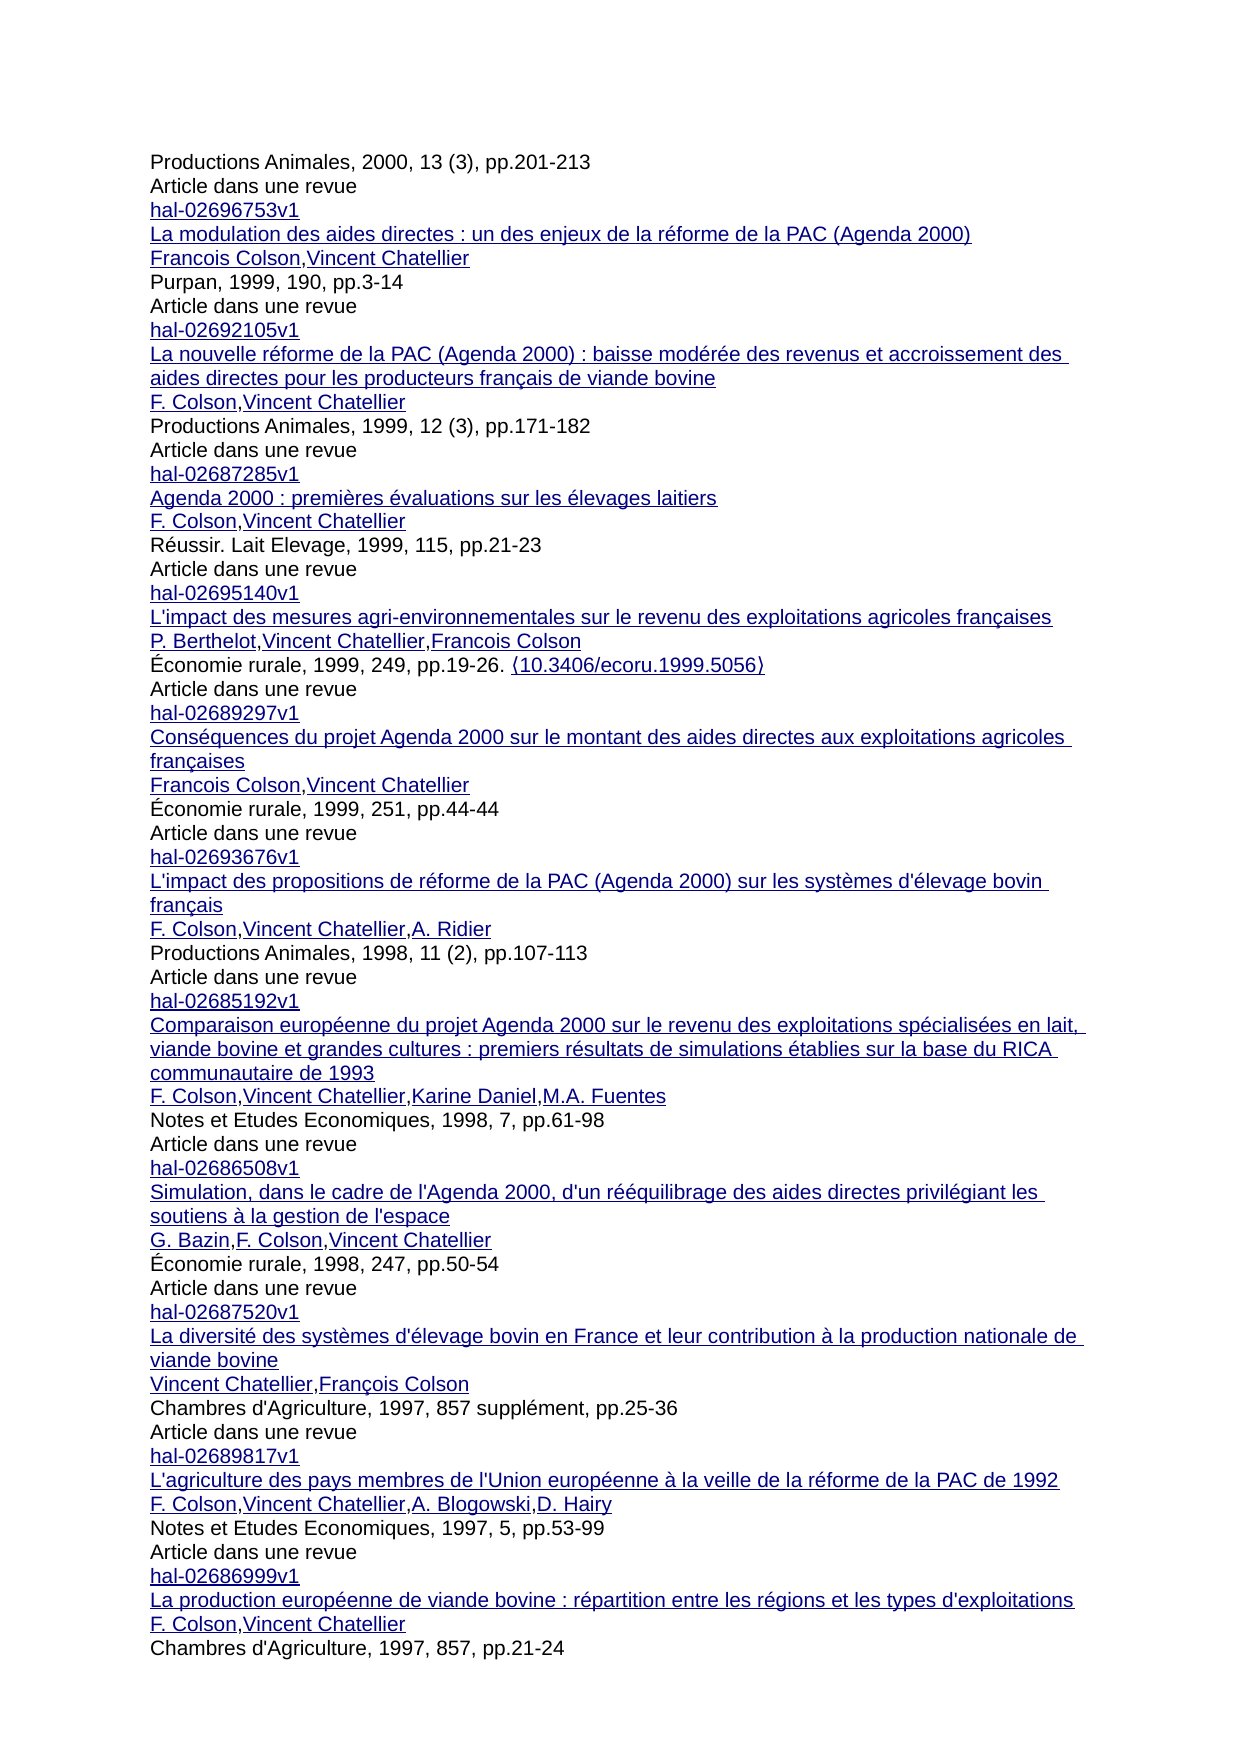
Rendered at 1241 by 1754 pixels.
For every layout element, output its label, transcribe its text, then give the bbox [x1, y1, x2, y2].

table_cell L'impact des mesures agri-environnementales sur le revenu des exploitations agricoles françaises P. Berthelot,Vincent Chatellier,Francois Colson Économie rurale, 1999, 249, pp.19-26. ⟨10.3406/ecoru.1999.5056⟩ Article dans une revue hal-02689297v1 [150, 605, 1090, 725]
table_cell Agenda 2000 : premières évaluations sur les élevages laitiers F. Colson,Vincent Chatellier Réussir. Lait Elevage, 1999, 115, pp.21-23 Article dans une revue hal-02695140v1 [150, 485, 1090, 605]
table_cell La modulation des aides directes : un des enjeux de la réforme de la PAC (Agenda 2000) Francois Colson,Vincent Chatellier Purpan, 1999, 190, pp.3-14 Article dans une revue hal-02692105v1 [150, 222, 1090, 342]
table_cell L'impact des propositions de réforme de la PAC (Agenda 2000) sur les systèmes d'élevage bovin français F. Colson,Vincent Chatellier,A. Ridier Productions Animales, 1998, 11 (2), pp.107-113 Article dans une revue hal-02685192v1 [150, 869, 1090, 1012]
table_cell Simulation, dans le cadre de l'Agenda 2000, d'un rééquilibrage des aides directes privilégiant les soutiens à la gestion de l'espace G. Bazin,F. Colson,Vincent Chatellier Économie rurale, 1998, 247, pp.50-54 Article dans une revue hal-02687520v1 [150, 1180, 1090, 1324]
table_cell Comparaison européenne du projet Agenda 2000 sur le revenu des exploitations spécialisées en lait, viande bovine et grandes cultures : premiers résultats de simulations établies sur la base du RICA communautaire de 1993 F. Colson,Vincent Chatellier,Karine Daniel,M.A. Fuentes Notes et Etudes Economiques, 1998, 7, pp.61-98 Article dans une revue hal-02686508v1 [150, 1013, 1090, 1180]
table_cell La diversité des systèmes d'élevage bovin en France et leur contribution à la production nationale de viande bovine Vincent Chatellier,François Colson Chambres d'Agriculture, 1997, 857 supplément, pp.25-36 Article dans une revue hal-02689817v1 [150, 1324, 1090, 1468]
table_cell Productions Animales, 2000, 13 (3), pp.201-213 Article dans une revue hal-02696753v1 [150, 150, 1090, 222]
table_cell L'agriculture des pays membres de l'Union européenne à la veille de la réforme de la PAC de 1992 F. Colson,Vincent Chatellier,A. Blogowski,D. Hairy Notes et Etudes Economiques, 1997, 5, pp.53-99 Article dans une revue hal-02686999v1 [150, 1468, 1090, 1587]
table_cell Conséquences du projet Agenda 2000 sur le montant des aides directes aux exploitations agricoles françaises Francois Colson,Vincent Chatellier Économie rurale, 1999, 251, pp.44-44 Article dans une revue hal-02693676v1 [150, 725, 1090, 869]
table_cell La nouvelle réforme de la PAC (Agenda 2000) : baisse modérée des revenus et accroissement des aides directes pour les producteurs français de viande bovine F. Colson,Vincent Chatellier Productions Animales, 1999, 12 (3), pp.171-182 Article dans une revue hal-02687285v1 [150, 342, 1090, 485]
table_cell La production européenne de viande bovine : répartition entre les régions et les types d'exploitations F. Colson,Vincent Chatellier Chambres d'Agriculture, 1997, 857, pp.21-24 [150, 1588, 1090, 1659]
